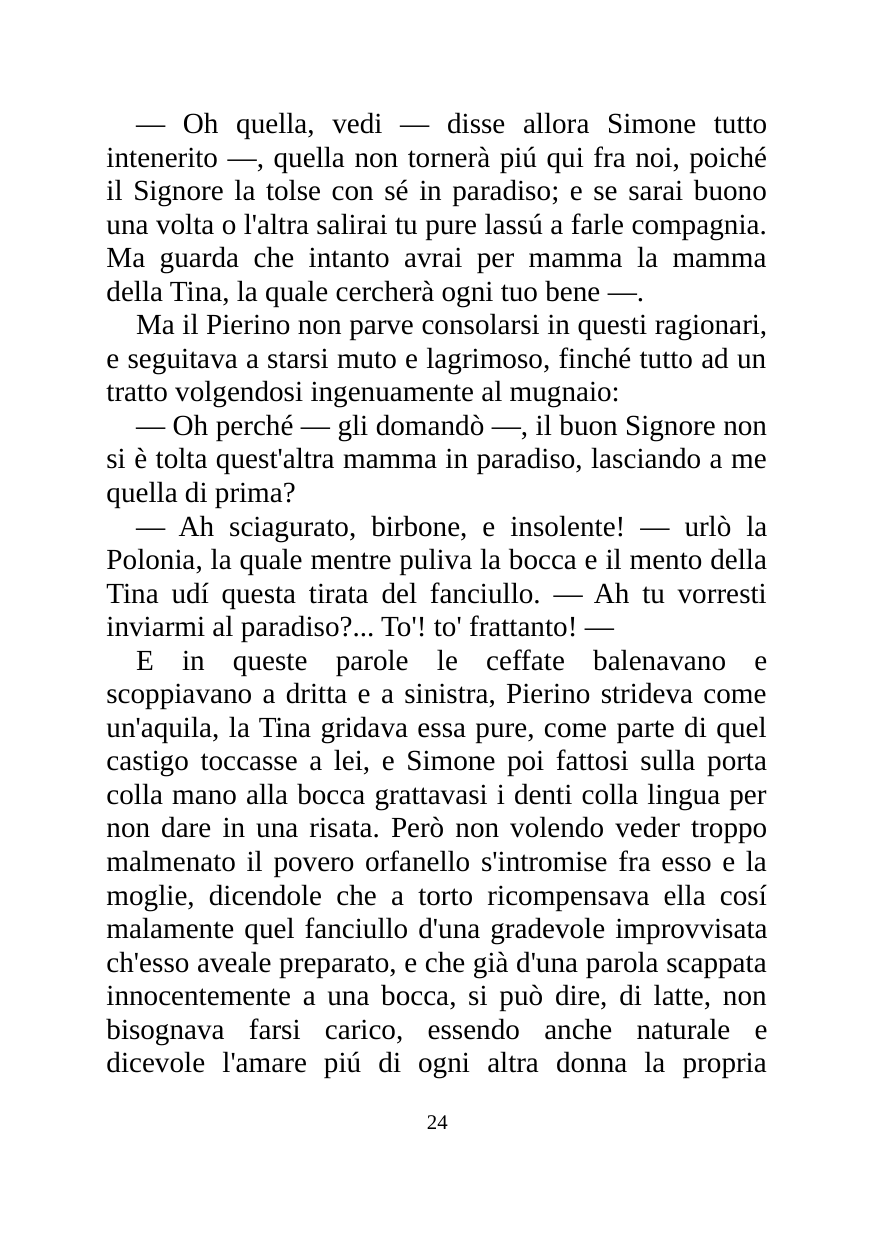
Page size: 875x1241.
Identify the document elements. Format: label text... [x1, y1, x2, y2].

text Ma il Pierino non parve consolarsi in questi ragionari, e seguitava a starsi muto e lagrimoso, finché tutto ad un tratto volgendosi ingenuamente al mugnaio: [106, 307, 768, 408]
text — Ah sciagurato, birbone, e insolente! — urlò la Polonia, la quale mentre puliva la bocca e il mento della Tina udí questa tirata del fanciullo. — Ah tu vorresti inviarmi al paradiso?... To'! to' frattanto! — [106, 509, 768, 643]
text E in queste parole le ceffate balenavano e scoppiavano a dritta e a sinistra, Pierino strideva come un'aquila, la Tina gridava essa pure, come parte di quel castigo toccasse a lei, e Simone poi fattosi sulla porta colla mano alla bocca grattavasi i denti colla lingua per non dare in una risata. Però non volendo veder troppo malmenato il povero orfanello s'intromise fra esso e la moglie, dicendole che a torto ricompensava ella cosí malamente quel fanciullo d'una gradevole improvvisata ch'esso aveale preparato, e che già d'una parola scappata innocentemente a una bocca, si può dire, di latte, non bisognava farsi carico, essendo anche naturale e dicevole l'amare piú di ogni altra donna la propria [106, 643, 768, 1079]
text — Oh quella, vedi — disse allora Simone tutto intenerito —, quella non tornerà piú qui fra noi, poiché il Signore la tolse con sé in paradiso; e se sarai buono una volta o l'altra salirai tu pure lassú a farle compagnia. Ma guarda che intanto avrai per mamma la mamma della Tina, la quale cercherà ogni tuo bene —. [106, 106, 768, 307]
text — Oh perché — gli domandò —, il buon Signore non si è tolta quest'altra mamma in paradiso, lasciando a me quella di prima? [106, 408, 768, 509]
